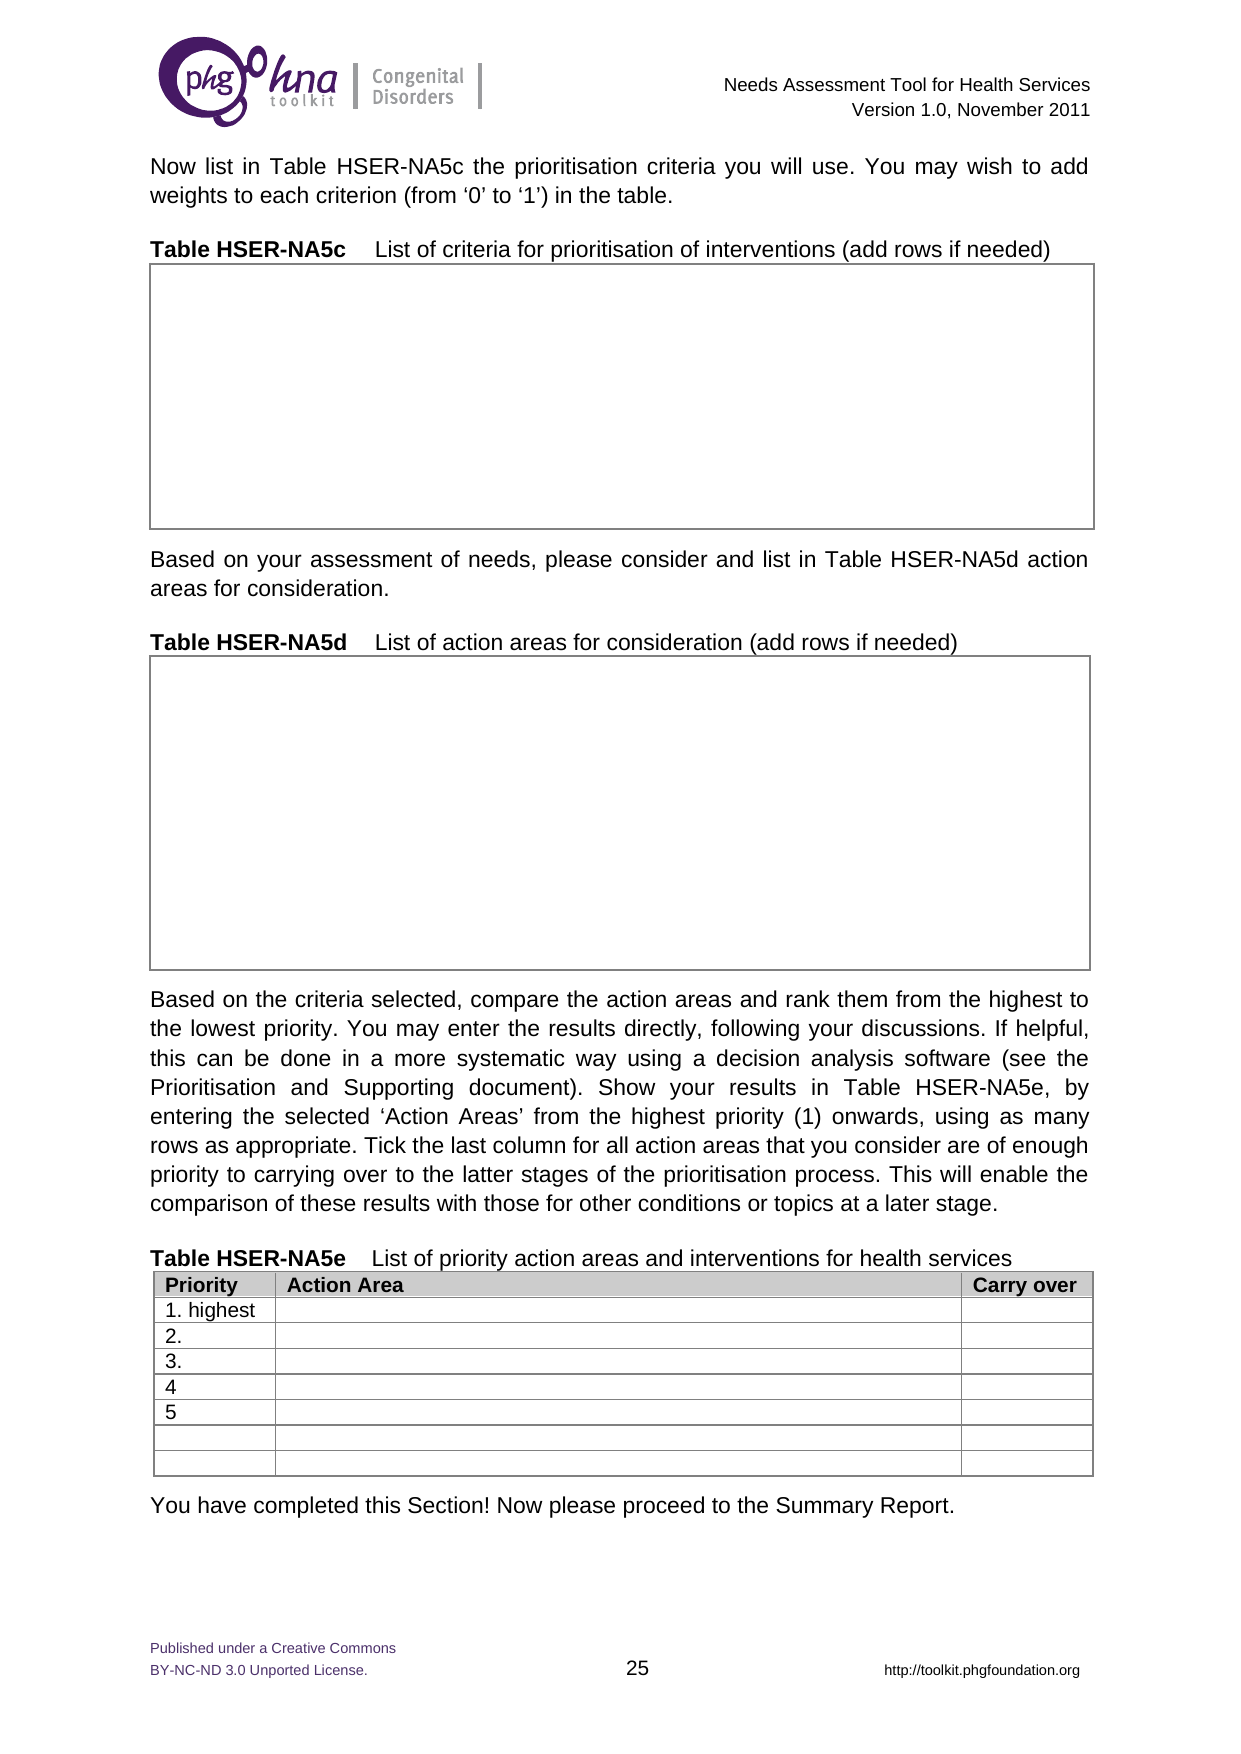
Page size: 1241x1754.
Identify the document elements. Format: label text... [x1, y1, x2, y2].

table_header Action Area [276, 1272, 961, 1296]
table_cell 5 [155, 1400, 275, 1424]
table_header [151, 265, 1093, 528]
subtitle Table HSER-NA5d List of action areas for consideration (add rows if needed) [150, 626, 1090, 655]
table_cell [962, 1323, 1092, 1347]
table_cell 4 [155, 1375, 275, 1398]
text Now list in Table HSER-NA5c the prioritisation criteria you will use. You may wish to add weights to each criterion (from ‘0’ to ‘1’) in the table. [150, 150, 1090, 208]
subtitle Table HSER-NA5c List of criteria for prioritisation of interventions (add rows if needed) [150, 233, 1090, 262]
table_cell 3. [155, 1349, 275, 1373]
table_header [151, 657, 1089, 969]
table_cell [962, 1349, 1092, 1373]
table_cell [962, 1298, 1092, 1322]
table_cell [276, 1323, 961, 1347]
table_cell [155, 1451, 275, 1475]
text You have completed this Section! Now please proceed to the Summary Report. [150, 1489, 1090, 1518]
table_cell [962, 1426, 1092, 1449]
table_cell [962, 1400, 1092, 1424]
table_cell [276, 1375, 961, 1398]
text Table HSER-NA5e List of priority action areas and interventions for health services [150, 1242, 1090, 1271]
table_cell [276, 1451, 961, 1475]
table_cell [155, 1426, 275, 1449]
table_cell 1. highest [155, 1298, 275, 1322]
table_cell [276, 1349, 961, 1373]
table_header Priority [155, 1272, 275, 1296]
table_cell [276, 1298, 961, 1322]
table_cell [276, 1426, 961, 1449]
table_cell [962, 1375, 1092, 1398]
table_header Carry over [962, 1272, 1092, 1296]
text Based on your assessment of needs, please consider and list in Table HSER-NA5d action areas for consideration. [150, 543, 1090, 601]
table_cell 2. [155, 1323, 275, 1347]
table_cell [276, 1400, 961, 1424]
text Based on the criteria selected, compare the action areas and rank them from the highest to the lowest priority. You may enter the results directly, following your discussions. If helpful, this can be done in a more systematic way using a decision analysis software (see the Prioritisation and Supporting document). Show your results in Table HSER-NA5e, by entering the selected ‘Action Areas’ from the highest priority (1) onwards, using as many rows as appropriate. Tick the last column for all action areas that you consider are of enough priority to carrying over to the latter stages of the prioritisation process. This will enable the comparison of these results with those for other conditions or topics at a later stage. [150, 983, 1090, 1217]
table_cell [962, 1451, 1092, 1475]
